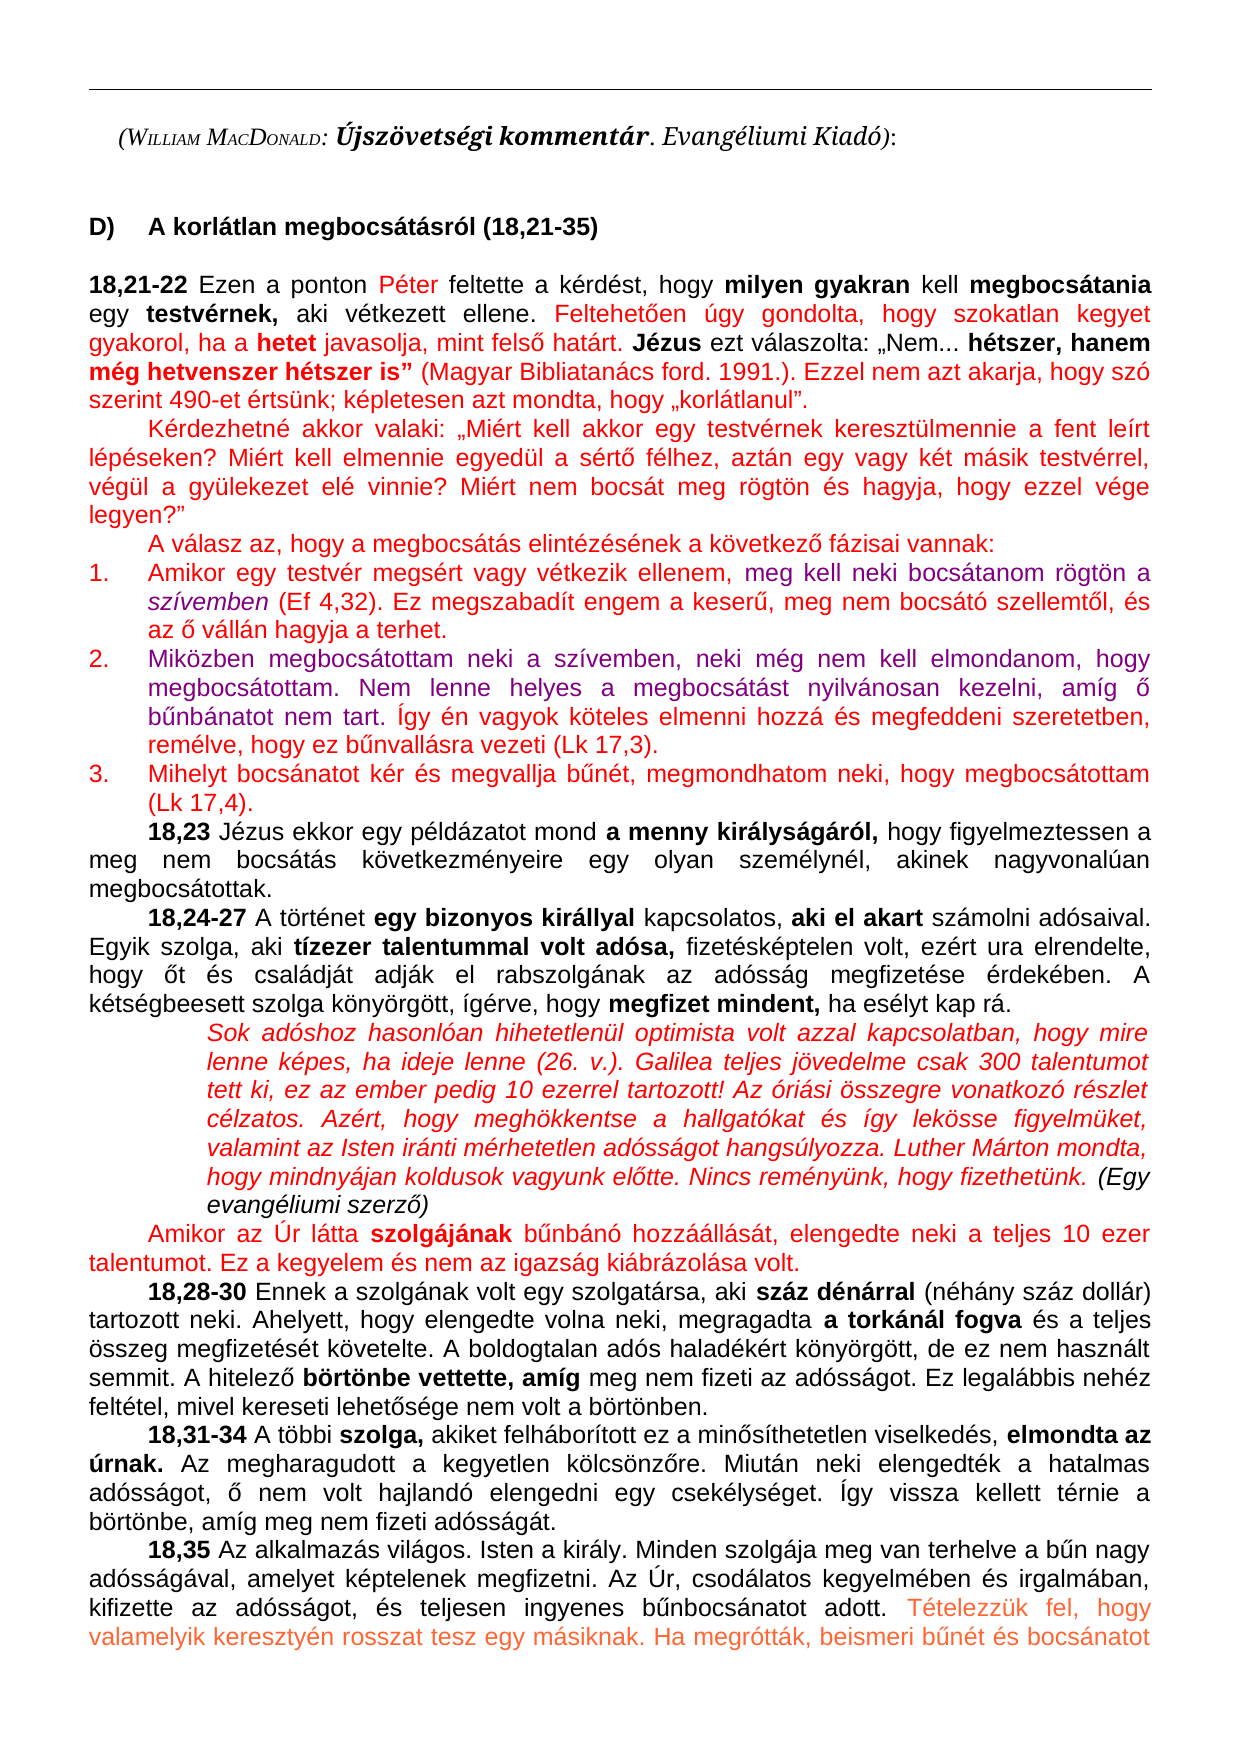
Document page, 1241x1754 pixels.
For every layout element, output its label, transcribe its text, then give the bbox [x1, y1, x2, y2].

text A válasz az, hogy a megbocsátás elintézésének a következő fázisai vannak: [88, 529, 1152, 558]
text 1. Amikor egy testvér megsért vagy vétkezik ellenem, meg kell neki bocsátanom rögtön a szívemben (Ef 4,32). Ez megszabadít engem a keserű, meg nem bocsátó szellemtől, és az ő vállán hagyja a terhet. [88, 558, 1152, 644]
text 18,21-22 Ezen a ponton Péter feltette a kérdést, hogy milyen gyakran kell megbocsátania egy testvérnek, aki vétkezett ellene. Feltehetően úgy gondolta, hogy szokatlan kegyet gyakorol, ha a hetet javasolja, mint felső határt. Jézus ezt válaszolta: „Nem... hétszer, hanem még hetvenszer hétszer is” (Magyar Bibliatanács ford. 1991.). Ezzel nem azt akarja, hogy szó szerint 490-et értsünk; képletesen azt mondta, hogy „korlátlanul”. [88, 270, 1152, 414]
text 3. Mihelyt bocsánatot kér és megvallja bűnét, megmondhatom neki, hogy megbocsátottam (Lk 17,4). [88, 759, 1152, 816]
text (William MacDonald: Újszövetségi kommentár. Evangéliumi Kiadó): [88, 90, 1152, 182]
text 18,31-34 A többi szolga, akiket felháborított ez a minősíthetetlen viselkedés, elmondta az úrnak. Az megharagudott a kegyetlen kölcsönzőre. Miután neki elengedték a hatalmas adósságot, ő nem volt hajlandó elengedni egy csekélységet. Így vissza kellett térnie a börtönbe, amíg meg nem fizeti adósságát. [88, 1420, 1152, 1535]
text 18,24-27 A történet egy bizonyos királlyal kapcsolatos, aki el akart számolni adósaival. Egyik szolga, aki tízezer talentummal volt adósa, fizetésképtelen volt, ezért ura elrendelte, hogy őt és családját adják el rabszolgának az adósság megfizetése érdekében. A kétségbeesett szolga könyörgött, ígérve, hogy megfizet mindent, ha esélyt kap rá. [88, 903, 1152, 1018]
text D) A korlátlan megbocsátásról (18,21-35) [88, 212, 1152, 241]
text 18,35 Az alkalmazás világos. Isten a király. Minden szolgája meg van terhelve a bűn nagy adósságával, amelyet képtelenek megfizetni. Az Úr, csodálatos kegyelmében és irgalmában, kifizette az adósságot, és teljesen ingyenes bűnbocsánatot adott. Tételezzük fel, hogy valamelyik keresztyén rosszat tesz egy másiknak. Ha megrótták, beismeri bűnét és bocsánatot [88, 1535, 1152, 1650]
text Kérdezhetné akkor valaki: „Miért kell akkor egy testvérnek keresztülmennie a fent leírt lépéseken? Miért kell elmennie egyedül a sértő félhez, aztán egy vagy két másik testvérrel, végül a gyülekezet elé vinnie? Miért nem bocsát meg rögtön és hagyja, hogy ezzel vége legyen?” [88, 414, 1152, 529]
text 18,28-30 Ennek a szolgának volt egy szolgatársa, aki száz dénárral (néhány száz dollár) tartozott neki. Ahelyett, hogy elengedte volna neki, megragadta a torkánál fogva és a teljes összeg megfizetését követelte. A boldogtalan adós haladékért könyörgött, de ez nem használt semmit. A hitelező börtönbe vettette, amíg meg nem fizeti az adósságot. Ez legalábbis nehéz feltétel, mivel kereseti lehetősége nem volt a börtönben. [88, 1276, 1152, 1420]
text 2. Miközben megbocsátottam neki a szívemben, neki még nem kell elmondanom, hogy megbocsátottam. Nem lenne helyes a megbocsátást nyilvánosan kezelni, amíg ő bűnbánatot nem tart. Így én vagyok köteles elmenni hozzá és megfeddeni szeretetben, remélve, hogy ez bűnvallásra vezeti (Lk 17,3). [88, 644, 1152, 759]
text 18,23 Jézus ekkor egy példázatot mond a menny királyságáról, hogy figyelmeztessen a meg nem bocsátás következményeire egy olyan személynél, akinek nagyvonalúan megbocsátottak. [88, 816, 1152, 903]
text Amikor az Úr látta szolgájának bűnbánó hozzáállását, elengedte neki a teljes 10 ezer talentumot. Ez a kegyelem és nem az igazság kiábrázolása volt. [88, 1219, 1152, 1276]
text Sok adóshoz hasonlóan hihetetlenül optimista volt azzal kapcsolatban, hogy mire lenne képes, ha ideje lenne (26. v.). Galilea teljes jövedelme csak 300 talentumot tett ki, ez az ember pedig 10 ezerrel tartozott! Az óriási összegre vonatkozó részlet célzatos. Azért, hogy meghökkentse a hallgatókat és így lekösse figyelmüket, valamint az Isten iránti mérhetetlen adósságot hangsúlyozza. Luther Márton mondta, hogy mindnyájan koldusok vagyunk előtte. Nincs reményünk, hogy fizethetünk. (Egy evangéliumi szerző) [207, 1018, 1152, 1219]
